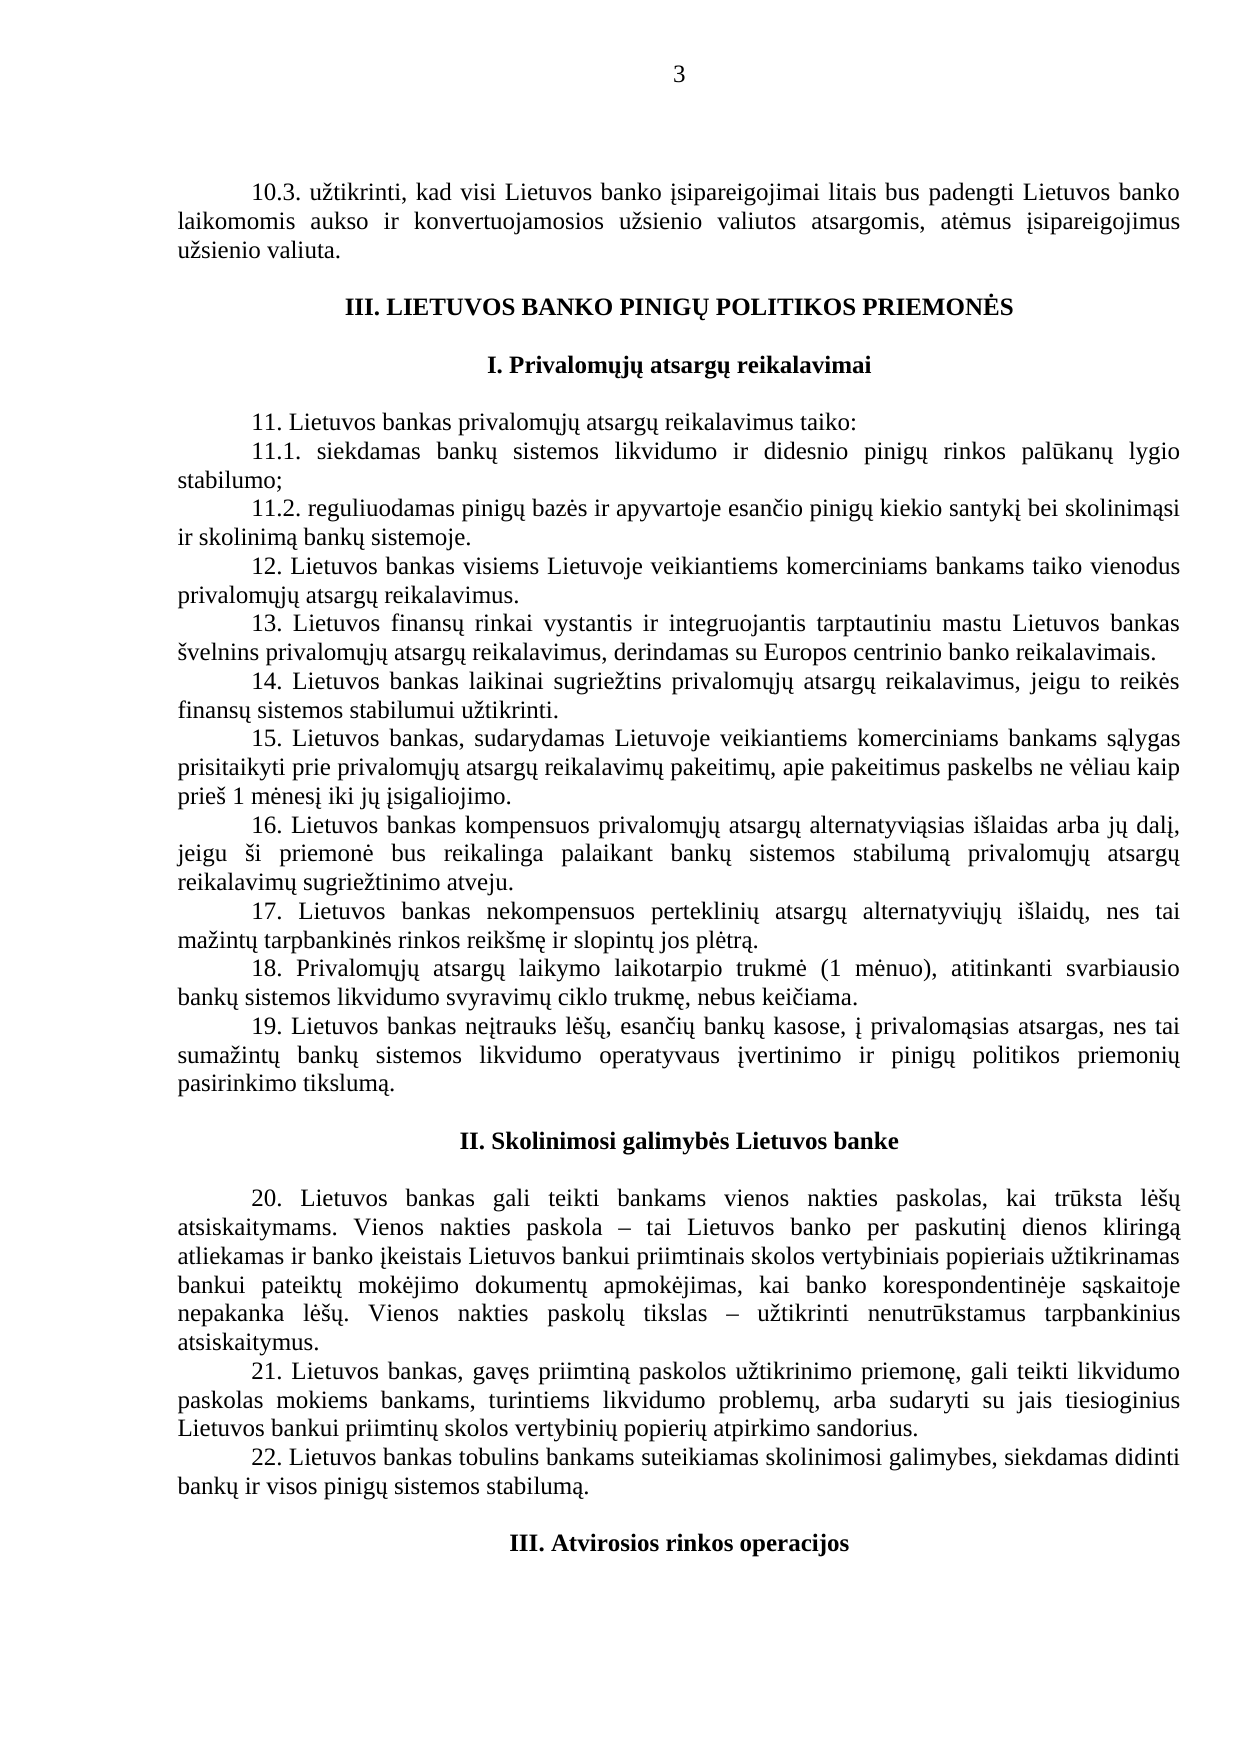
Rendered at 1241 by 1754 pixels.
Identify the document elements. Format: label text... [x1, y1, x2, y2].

text 11.1. siekdamas bankų sistemos likvidumo ir didesnio pinigų rinkos palūkanų lygio stabilumo; [177, 436, 1181, 493]
text 16. Lietuvos bankas kompensuos privalomųjų atsargų alternatyviąsias išlaidas arba jų dalį, jeigu ši priemonė bus reikalinga palaikant bankų sistemos stabilumą privalomųjų atsargų reikalavimų sugriežtinimo atveju. [177, 810, 1181, 896]
text II. Skolinimosi galimybės Lietuvos banke [177, 1126, 1181, 1155]
text 10.3. užtikrinti, kad visi Lietuvos banko įsipareigojimai litais bus padengti Lietuvos banko laikomomis aukso ir konvertuojamosios užsienio valiutos atsargomis, atėmus įsipareigojimus užsienio valiuta. [177, 177, 1181, 263]
text 14. Lietuvos bankas laikinai sugriežtins privalomųjų atsargų reikalavimus, jeigu to reikės finansų sistemos stabilumui užtikrinti. [177, 666, 1181, 723]
text III. LIETUVOS BANKO PINIGŲ POLITIKOS PRIEMONĖS [177, 292, 1181, 321]
text 15. Lietuvos bankas, sudarydamas Lietuvoje veikiantiems komerciniams bankams sąlygas prisitaikyti prie privalomųjų atsargų reikalavimų pakeitimų, apie pakeitimus paskelbs ne vėliau kaip prieš 1 mėnesį iki jų įsigaliojimo. [177, 723, 1181, 810]
text 11.2. reguliuodamas pinigų bazės ir apyvartoje esančio pinigų kiekio santykį bei skolinimąsi ir skolinimą bankų sistemoje. [177, 493, 1181, 551]
text 19. Lietuvos bankas neįtrauks lėšų, esančių bankų kasose, į privalomąsias atsargas, nes tai sumažintų bankų sistemos likvidumo operatyvaus įvertinimo ir pinigų politikos priemonių pasirinkimo tikslumą. [177, 1011, 1181, 1097]
text 20. Lietuvos bankas gali teikti bankams vienos nakties paskolas, kai trūksta lėšų atsiskaitymams. Vienos nakties paskola – tai Lietuvos banko per paskutinį dienos kliringą atliekamas ir banko įkeistais Lietuvos bankui priimtinais skolos vertybiniais popieriais užtikrinamas bankui pateiktų mokėjimo dokumentų apmokėjimas, kai banko korespondentinėje sąskaitoje nepakanka lėšų. Vienos nakties paskolų tikslas – užtikrinti nenutrūkstamus tarpbankinius atsiskaitymus. [177, 1183, 1181, 1356]
text 12. Lietuvos bankas visiems Lietuvoje veikiantiems komerciniams bankams taiko vienodus privalomųjų atsargų reikalavimus. [177, 551, 1181, 608]
text 13. Lietuvos finansų rinkai vystantis ir integruojantis tarptautiniu mastu Lietuvos bankas švelnins privalomųjų atsargų reikalavimus, derindamas su Europos centrinio banko reikalavimais. [177, 608, 1181, 666]
text III. Atvirosios rinkos operacijos [177, 1528, 1181, 1557]
text 18. Privalomųjų atsargų laikymo laikotarpio trukmė (1 mėnuo), atitinkanti svarbiausio bankų sistemos likvidumo svyravimų ciklo trukmę, nebus keičiama. [177, 953, 1181, 1011]
text I. Privalomųjų atsargų reikalavimai [177, 350, 1181, 378]
text 11. Lietuvos bankas privalomųjų atsargų reikalavimus taiko: [177, 407, 1181, 436]
text 22. Lietuvos bankas tobulins bankams suteikiamas skolinimosi galimybes, siekdamas didinti bankų ir visos pinigų sistemos stabilumą. [177, 1442, 1181, 1500]
text 21. Lietuvos bankas, gavęs priimtiną paskolos užtikrinimo priemonę, gali teikti likvidumo paskolas mokiems bankams, turintiems likvidumo problemų, arba sudaryti su jais tiesioginius Lietuvos bankui priimtinų skolos vertybinių popierių atpirkimo sandorius. [177, 1356, 1181, 1442]
text 17. Lietuvos bankas nekompensuos perteklinių atsargų alternatyviųjų išlaidų, nes tai mažintų tarpbankinės rinkos reikšmę ir slopintų jos plėtrą. [177, 896, 1181, 953]
